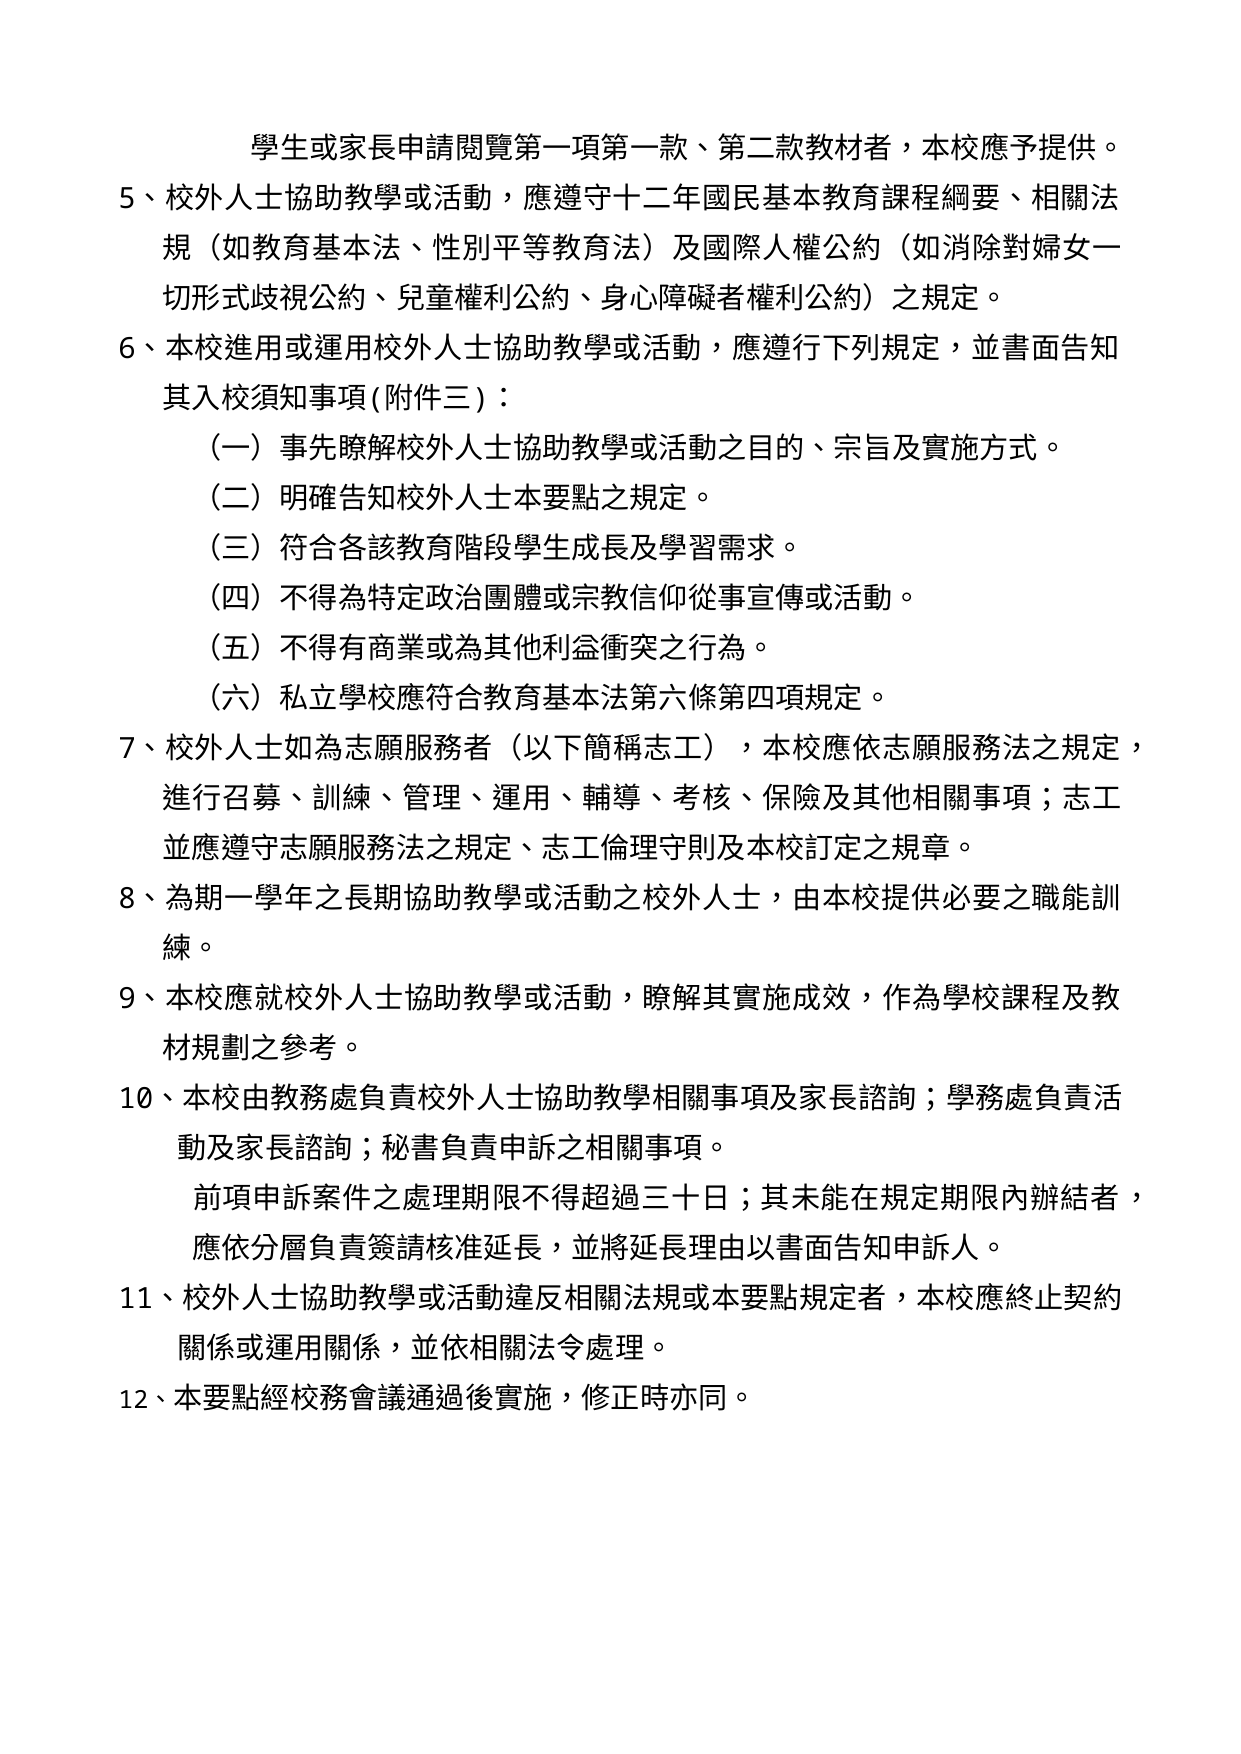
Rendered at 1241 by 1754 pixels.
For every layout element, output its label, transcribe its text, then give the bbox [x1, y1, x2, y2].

text （三）符合各該教育階段學生成長及學習需求。 [192, 518, 1122, 568]
list 為期一學年之長期協助教學或活動之校外人士，由本校提供必要之職能訓練。 [118, 868, 1122, 968]
text （二）明確告知校外人士本要點之規定。 [192, 468, 1122, 518]
list 校外人士協助教學或活動違反相關法規或本要點規定者，本校應終止契約關係或運用關係，並依相關法令處理。 [118, 1268, 1122, 1368]
text （六）私立學校應符合教育基本法第六條第四項規定。 [192, 668, 1122, 718]
list 本校進用或運用校外人士協助教學或活動，應遵行下列規定，並書面告知其入校須知事項(附件三)： [118, 318, 1122, 418]
list 本校應就校外人士協助教學或活動，瞭解其實施成效，作為學校課程及教材規劃之參考。 [118, 968, 1122, 1068]
text 學生或家長申請閱覽第一項第一款、第二款教材者，本校應予提供。 [192, 118, 1122, 168]
text （五）不得有商業或為其他利益衝突之行為。 [192, 618, 1122, 668]
text （一）事先瞭解校外人士協助教學或活動之目的、宗旨及實施方式。 [192, 418, 1122, 468]
text （四）不得為特定政治團體或宗教信仰從事宣傳或活動。 [192, 568, 1122, 618]
list 校外人士如為志願服務者（以下簡稱志工），本校應依志願服務法之規定，進行召募、訓練、管理、運用、輔導、考核、保險及其他相關事項；志工並應遵守志願服務法之規定、志工倫理守則及本校訂定之規章。 [118, 718, 1122, 868]
list 校外人士協助教學或活動，應遵守十二年國民基本教育課程綱要、相關法規（如教育基本法、性別平等教育法）及國際人權公約（如消除對婦女一切形式歧視公約、兒童權利公約、身心障礙者權利公約）之規定。 [118, 168, 1122, 318]
list 本要點經校務會議通過後實施，修正時亦同。 [118, 1368, 1122, 1418]
text 前項申訴案件之處理期限不得超過三十日；其未能在規定期限內辦結者，應依分層負責簽請核准延長，並將延長理由以書面告知申訴人。 [192, 1168, 1122, 1268]
list 本校由教務處負責校外人士協助教學相關事項及家長諮詢；學務處負責活動及家長諮詢；秘書負責申訴之相關事項。 [118, 1068, 1122, 1168]
